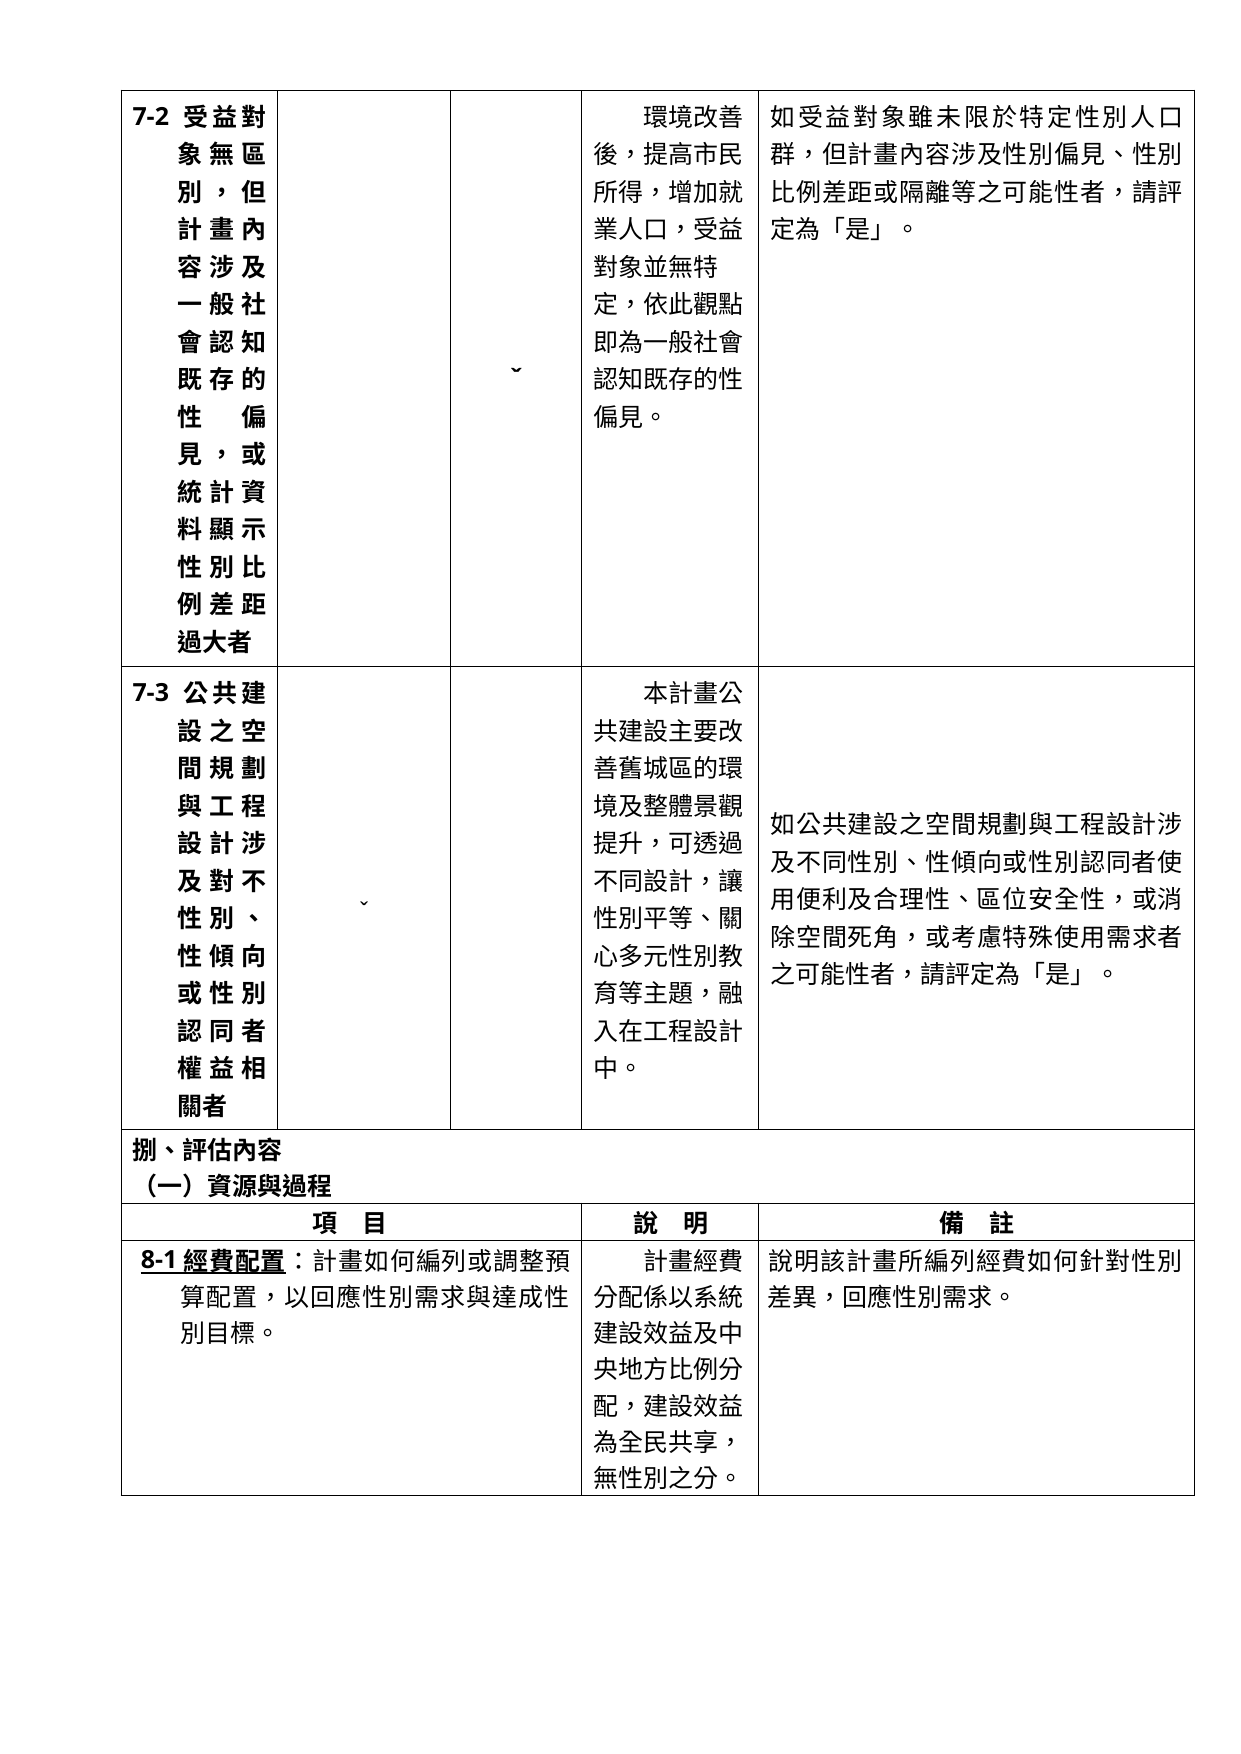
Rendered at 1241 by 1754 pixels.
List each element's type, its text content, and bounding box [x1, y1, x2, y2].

table_cell 8-1經費配置：計畫如何編列或調整預算配置，以回應性別需求與達成性別目標。 [122, 1241, 581, 1495]
table_cell 環境改善後，提高市民所得，增加就業人口，受益對象並無特定，依此觀點即為一般社會認知既存的性偏見。 [582, 91, 758, 666]
table_cell [278, 91, 450, 666]
table_cell 說 明 [582, 1204, 758, 1240]
table_cell 如公共建設之空間規劃與工程設計涉及不同性別、性傾向或性別認同者使用便利及合理性、區位安全性，或消除空間死角，或考慮特殊使用需求者之可能性者，請評定為「是」。 [759, 667, 1194, 1129]
table_cell 本計畫公共建設主要改善舊城區的環境及整體景觀提升，可透過不同設計，讓性別平等、關心多元性別教育等主題，融入在工程設計中。 [582, 667, 758, 1129]
table_cell ˇ [278, 667, 450, 1129]
table_cell 7-3 公共建設之空間規劃與工程設計涉及對不性別、性傾向或性別認同者權益相關者 [122, 667, 277, 1129]
table_cell 捌、評估內容 （一）資源與過程 [122, 1130, 1194, 1203]
table_cell 備 註 [759, 1204, 1194, 1240]
table_cell 計畫經費分配係以系統建設效益及中央地方比例分配，建設效益為全民共享，無性別之分。 [582, 1241, 758, 1495]
table_cell 7-2 受益對象無區別，但計畫內容涉及一般社會認知既存的性偏見，或統計資料顯示性別比例差距過大者 [122, 91, 277, 666]
table_cell 項 目 [122, 1204, 581, 1240]
table_cell [451, 667, 581, 1129]
table_cell 說明該計畫所編列經費如何針對性別差異，回應性別需求。 [759, 1241, 1194, 1495]
table_cell ˇ [451, 91, 581, 666]
table_cell 如受益對象雖未限於特定性別人口群，但計畫內容涉及性別偏見、性別比例差距或隔離等之可能性者，請評定為「是」。 [759, 91, 1194, 666]
